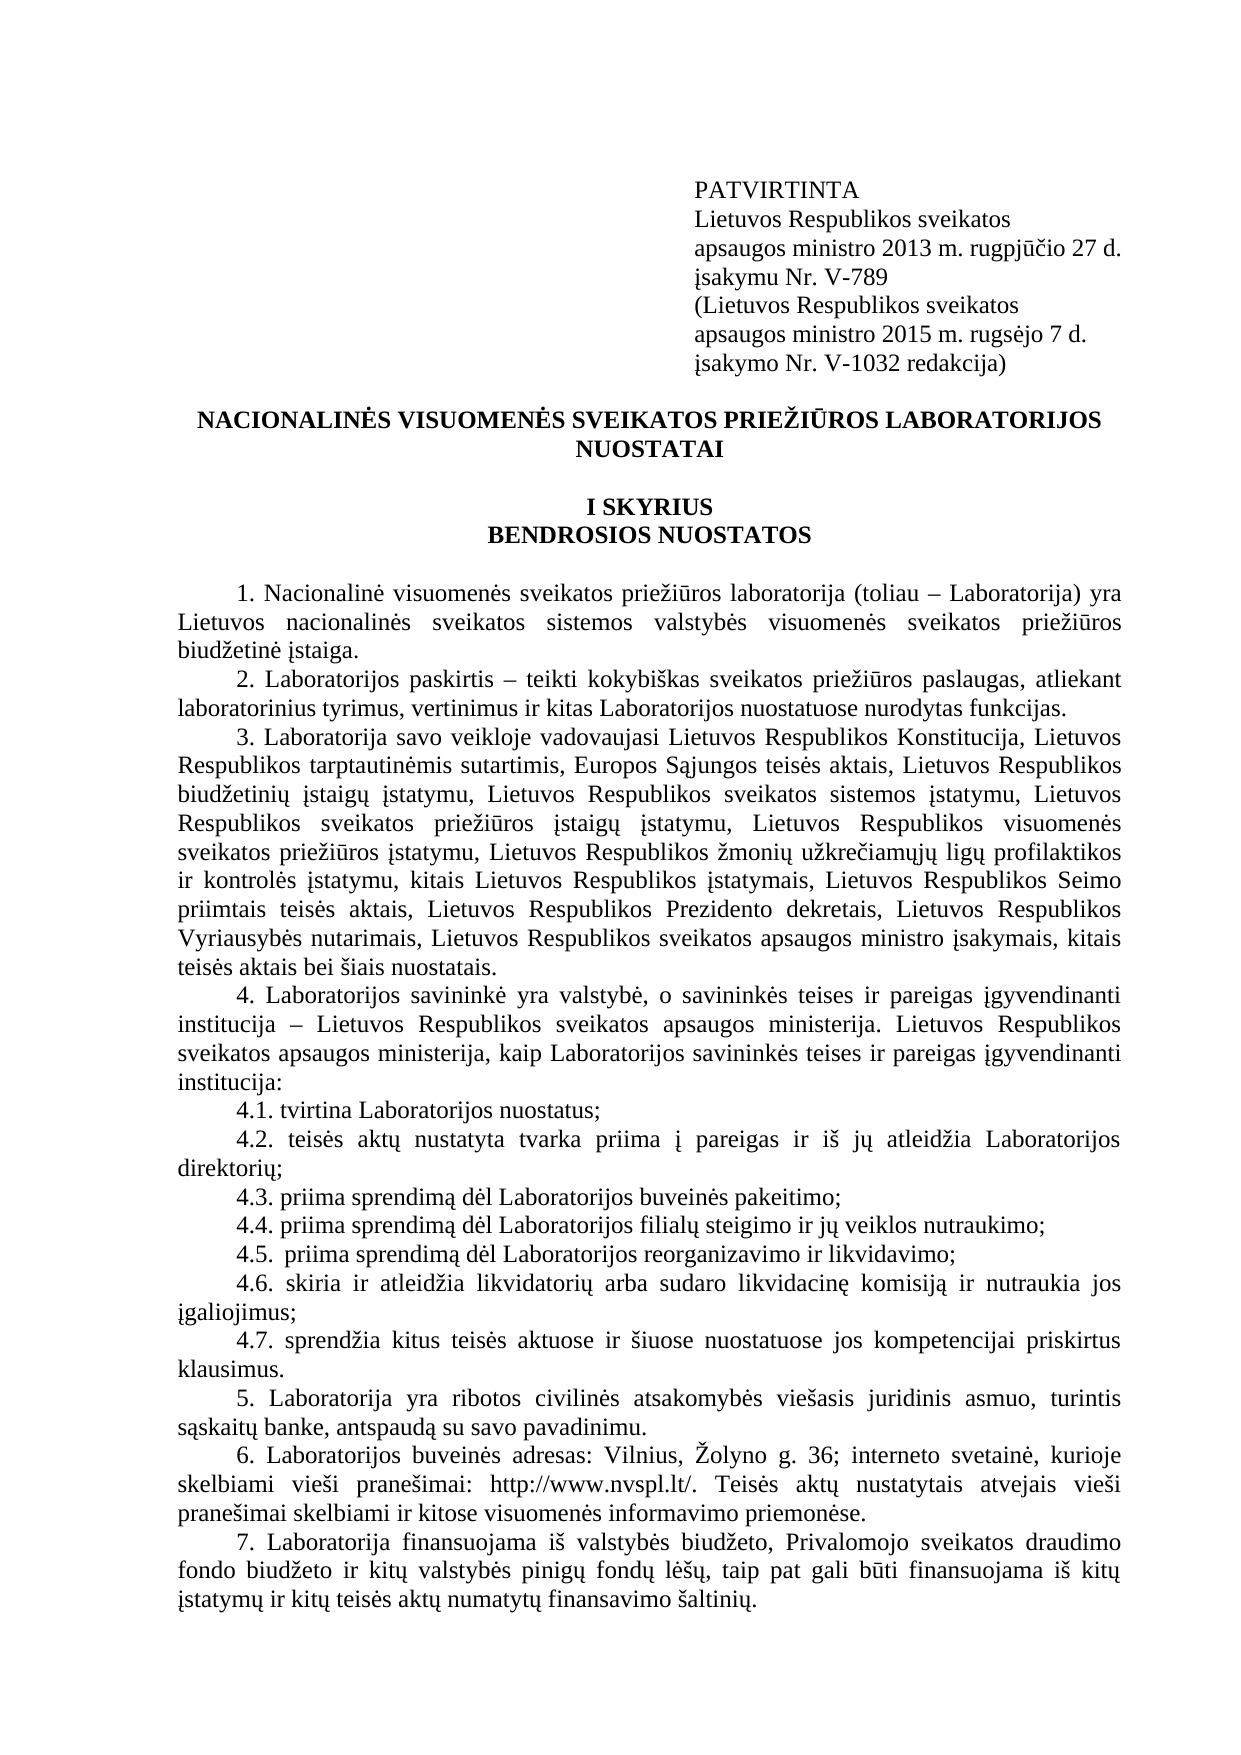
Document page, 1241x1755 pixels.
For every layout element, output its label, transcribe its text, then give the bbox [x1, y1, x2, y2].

text įsakymu Nr. V-789 [694, 262, 1122, 291]
text 2. Laboratorijos paskirtis – teikti kokybiškas sveikatos priežiūros paslaugas, atliekant laboratorinius tyrimus, vertinimus ir kitas Laboratorijos nuostatuose nurodytas funkcijas. [177, 664, 1122, 722]
text I SKYRIUS [177, 492, 1122, 521]
text BENDROSIOS NUOSTATOS [177, 521, 1122, 549]
text 1. Nacionalinė visuomenės sveikatos priežiūros laboratorija (toliau – Laboratorija) yra Lietuvos nacionalinės sveikatos sistemos valstybės visuomenės sveikatos priežiūros biudžetinė įstaiga. [177, 578, 1122, 664]
text 6. Laboratorijos buveinės adresas: Vilnius, Žolyno g. 36; interneto svetainė, kurioje skelbiami vieši pranešimai: http://www.nvspl.lt/. Teisės aktų nustatytais atvejais vieši pranešimai skelbiami ir kitose visuomenės informavimo priemonėse. [177, 1441, 1122, 1527]
text 4.3. priima sprendimą dėl Laboratorijos buveinės pakeitimo; [177, 1182, 1122, 1211]
text 5. Laboratorija yra ribotos civilinės atsakomybės viešasis juridinis asmuo, turintis sąskaitų banke, antspaudą su savo pavadinimu. [177, 1383, 1122, 1441]
text Lietuvos Respublikos sveikatos [694, 204, 1122, 233]
text 4.1. tvirtina Laboratorijos nuostatus; [177, 1096, 1122, 1124]
text NACIONALINĖS VISUOMENĖS SVEIKATOS PRIEŽIŪROS LABORATORIJOS NUOSTATAI [177, 406, 1122, 463]
text 4.4. priima sprendimą dėl Laboratorijos filialų steigimo ir jų veiklos nutraukimo; [177, 1211, 1122, 1239]
text (Lietuvos Respublikos sveikatos [694, 291, 1122, 319]
text 7. Laboratorija finansuojama iš valstybės biudžeto, Privalomojo sveikatos draudimo fondo biudžeto ir kitų valstybės pinigų fondų lėšų, taip pat gali būti finansuojama iš kitų įstatymų ir kitų teisės aktų numatytų finansavimo šaltinių. [177, 1527, 1122, 1613]
text 4. Laboratorijos savininkė yra valstybė, o savininkės teises ir pareigas įgyvendinanti institucija – Lietuvos Respublikos sveikatos apsaugos ministerija. Lietuvos Respublikos sveikatos apsaugos ministerija, kaip Laboratorijos savininkės teises ir pareigas įgyvendinanti institucija: [177, 981, 1122, 1096]
text apsaugos ministro 2015 m. rugsėjo 7 d. [694, 319, 1122, 348]
text 4.5. priima sprendimą dėl Laboratorijos reorganizavimo ir likvidavimo; [177, 1239, 1122, 1268]
text įsakymo Nr. V-1032 redakcija) [694, 348, 1122, 377]
text 3. Laboratorija savo veikloje vadovaujasi Lietuvos Respublikos Konstitucija, Lietuvos Respublikos tarptautinėmis sutartimis, Europos Sąjungos teisės aktais, Lietuvos Respublikos biudžetinių įstaigų įstatymu, Lietuvos Respublikos sveikatos sistemos įstatymu, Lietuvos Respublikos sveikatos priežiūros įstaigų įstatymu, Lietuvos Respublikos visuomenės sveikatos priežiūros įstatymu, Lietuvos Respublikos žmonių užkrečiamųjų ligų profilaktikos ir kontrolės įstatymu, kitais Lietuvos Respublikos įstatymais, Lietuvos Respublikos Seimo priimtais teisės aktais, Lietuvos Respublikos Prezidento dekretais, Lietuvos Respublikos Vyriausybės nutarimais, Lietuvos Respublikos sveikatos apsaugos ministro įsakymais, kitais teisės aktais bei šiais nuostatais. [177, 722, 1122, 981]
text 4.7. sprendžia kitus teisės aktuose ir šiuose nuostatuose jos kompetencijai priskirtus klausimus. [177, 1326, 1122, 1383]
text PATVIRTINTA [582, 176, 1122, 204]
text 4.6. skiria ir atleidžia likvidatorių arba sudaro likvidacinę komisiją ir nutraukia jos įgaliojimus; [177, 1268, 1122, 1326]
text apsaugos ministro 2013 m. rugpjūčio 27 d. [694, 233, 1122, 262]
text 4.2. teisės aktų nustatyta tvarka priima į pareigas ir iš jų atleidžia Laboratorijos direktorių; [177, 1124, 1122, 1182]
